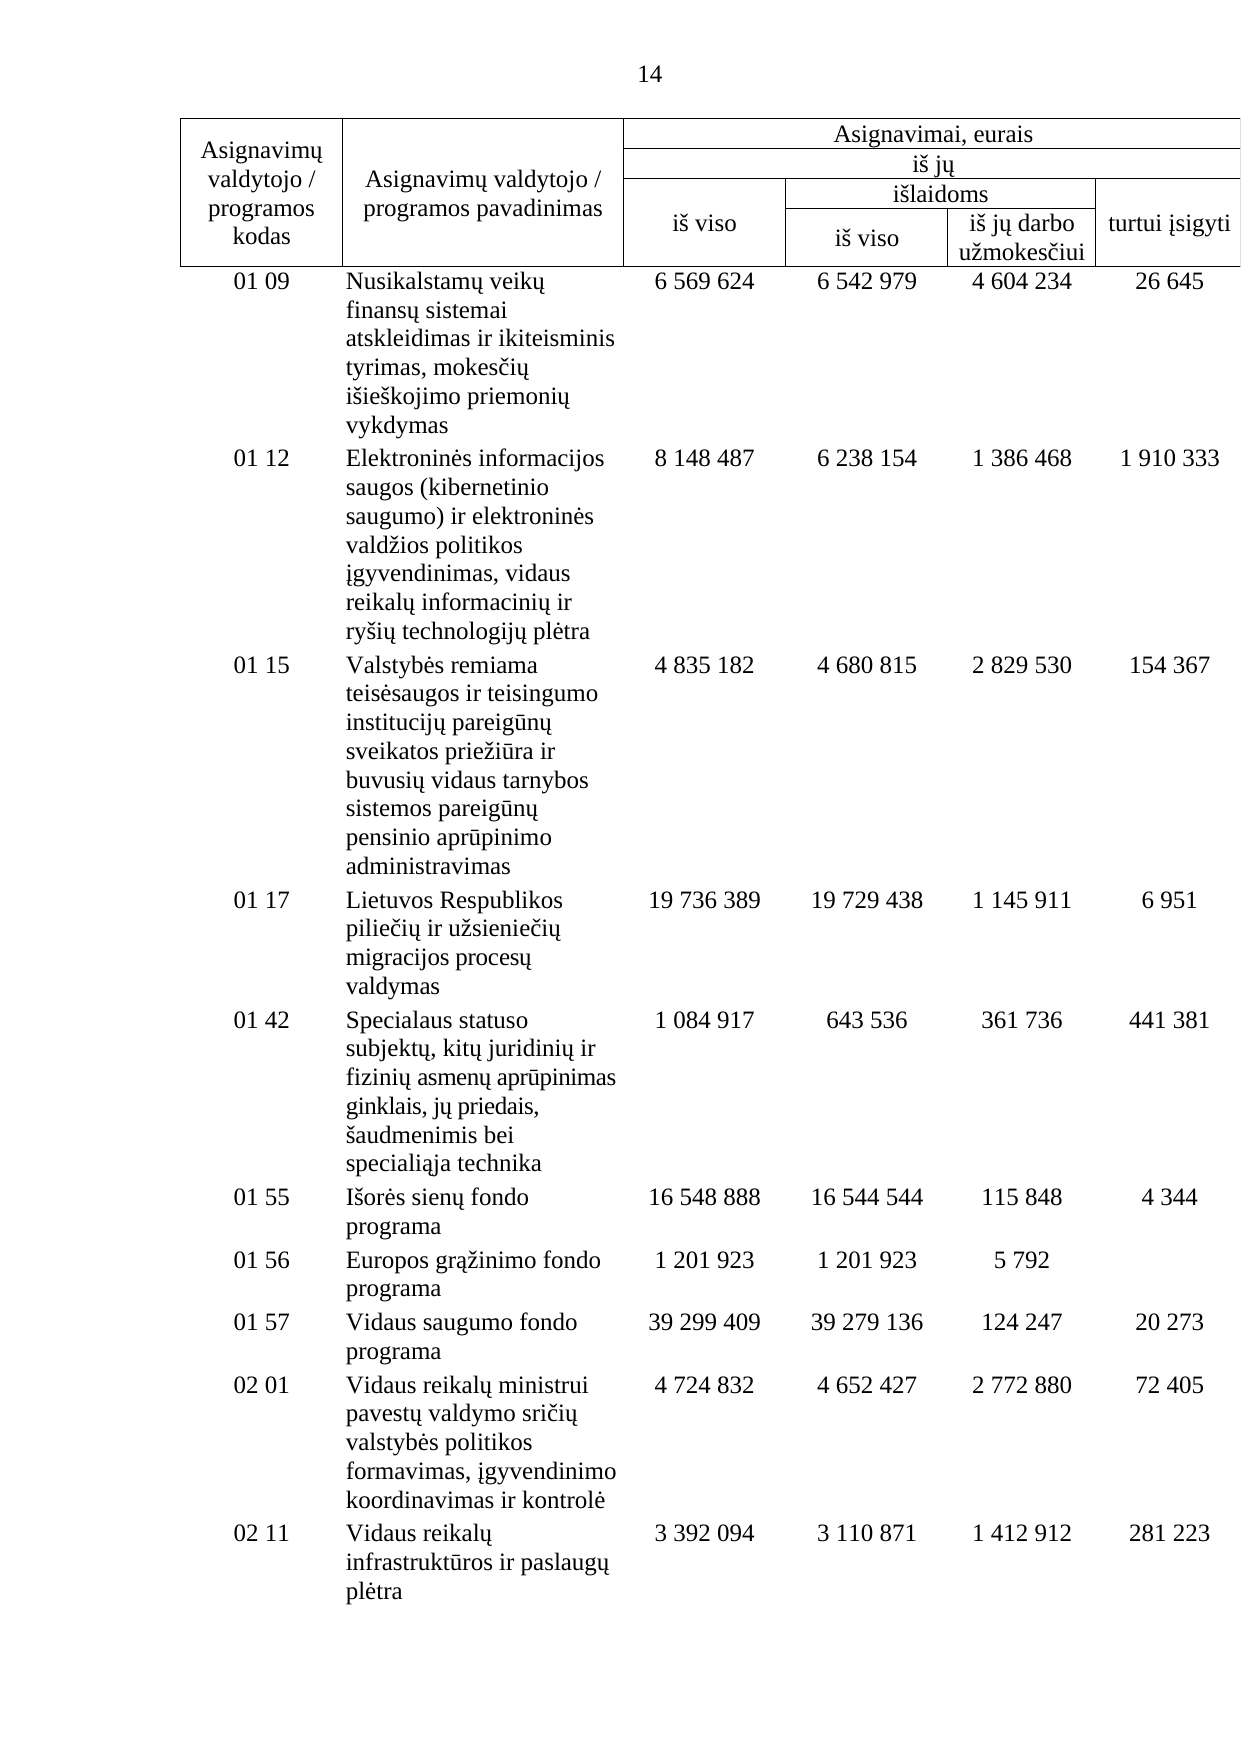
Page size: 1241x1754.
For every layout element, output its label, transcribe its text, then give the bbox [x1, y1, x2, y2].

table_cell 3 110 871 [786, 1519, 948, 1610]
table_cell iš jų [624, 149, 1240, 178]
table_cell 01 09 [180, 267, 343, 443]
table_header Asignavimų valdytojo / programos kodas [181, 119, 342, 266]
table_cell 72 405 [1096, 1370, 1240, 1518]
table_cell Vidaus reikalų infrastruktūros ir paslaugų plėtra [343, 1519, 623, 1610]
table_cell 4 344 [1096, 1182, 1240, 1245]
table_cell Specialaus statuso subjektų, kitų juridinių ir fizinių asmenų aprūpinimas ginklais, jų priedais, šaudmenimis bei specialiąja technika [343, 1005, 623, 1182]
table_cell 39 279 136 [786, 1307, 948, 1370]
table_cell 115 848 [948, 1182, 1096, 1245]
table_cell 1 412 912 [948, 1519, 1096, 1610]
table_cell Išorės sienų fondo programa [343, 1182, 623, 1245]
table_cell turtui įsigyti [1096, 179, 1240, 266]
table_cell 281 223 [1096, 1519, 1240, 1610]
table_cell 01 12 [180, 444, 343, 650]
table_cell Vidaus reikalų ministrui pavestų valdymo sričių valstybės politikos formavimas, įgyvendinimo koordinavimas ir kontrolė [343, 1370, 623, 1518]
table_cell [1096, 1245, 1240, 1307]
table_cell 19 736 389 [623, 885, 786, 1005]
table_cell 154 367 [1096, 650, 1240, 885]
table_cell 01 56 [180, 1245, 343, 1307]
table_cell 6 542 979 [786, 267, 948, 443]
table_cell 01 15 [180, 650, 343, 885]
table_cell iš viso [624, 179, 785, 266]
table_cell Vidaus saugumo fondo programa [343, 1307, 623, 1370]
table_cell 8 148 487 [623, 444, 786, 650]
table_cell 1 910 333 [1096, 444, 1240, 650]
table_cell 1 084 917 [623, 1005, 786, 1182]
table_cell Lietuvos Respublikos piliečių ir užsieniečių migracijos procesų valdymas [343, 885, 623, 1005]
table_cell 01 42 [180, 1005, 343, 1182]
table_cell 01 55 [180, 1182, 343, 1245]
table_cell 4 680 815 [786, 650, 948, 885]
table_cell 441 381 [1096, 1005, 1240, 1182]
table_header Asignavimų valdytojo / programos pavadinimas [343, 119, 623, 266]
table_cell 6 569 624 [623, 267, 786, 443]
table_cell 1 145 911 [948, 885, 1096, 1005]
table_cell 02 01 [180, 1370, 343, 1518]
table_cell 20 273 [1096, 1307, 1240, 1370]
table_cell Europos grąžinimo fondo programa [343, 1245, 623, 1307]
table_cell iš viso [786, 209, 947, 266]
table_cell 6 238 154 [786, 444, 948, 650]
table_cell 4 604 234 [948, 267, 1096, 443]
table_cell Elektroninės informacijos saugos (kibernetinio saugumo) ir elektroninės valdžios politikos įgyvendinimas, vidaus reikalų informacinių ir ryšių technologijų plėtra [343, 444, 623, 650]
table_cell 1 201 923 [786, 1245, 948, 1307]
table_cell 1 386 468 [948, 444, 1096, 650]
table_cell Nusikalstamų veikų finansų sistemai atskleidimas ir ikiteisminis tyrimas, mokesčių išieškojimo priemonių vykdymas [343, 267, 623, 443]
table_cell 6 951 [1096, 885, 1240, 1005]
table_cell 01 57 [180, 1307, 343, 1370]
table_cell 361 736 [948, 1005, 1096, 1182]
table_cell 4 652 427 [786, 1370, 948, 1518]
table_cell 1 201 923 [623, 1245, 786, 1307]
table_cell 4 835 182 [623, 650, 786, 885]
table_cell 16 548 888 [623, 1182, 786, 1245]
table_cell 5 792 [948, 1245, 1096, 1307]
table_cell 26 645 [1096, 267, 1240, 443]
table_cell 124 247 [948, 1307, 1096, 1370]
table_cell 01 17 [180, 885, 343, 1005]
table_cell iš jų darbo užmokesčiui [948, 209, 1095, 266]
table_cell Valstybės remiama teisėsaugos ir teisingumo institucijų pareigūnų sveikatos priežiūra ir buvusių vidaus tarnybos sistemos pareigūnų pensinio aprūpinimo administravimas [343, 650, 623, 885]
table_cell išlaidoms [786, 179, 1095, 207]
table_cell 39 299 409 [623, 1307, 786, 1370]
table_cell 643 536 [786, 1005, 948, 1182]
table_cell 4 724 832 [623, 1370, 786, 1518]
table_cell 19 729 438 [786, 885, 948, 1005]
table_cell 02 11 [180, 1519, 343, 1610]
table_header Asignavimai, eurais [624, 119, 1240, 148]
table_cell 16 544 544 [786, 1182, 948, 1245]
table_cell 2 772 880 [948, 1370, 1096, 1518]
table_cell 2 829 530 [948, 650, 1096, 885]
table_cell 3 392 094 [623, 1519, 786, 1610]
